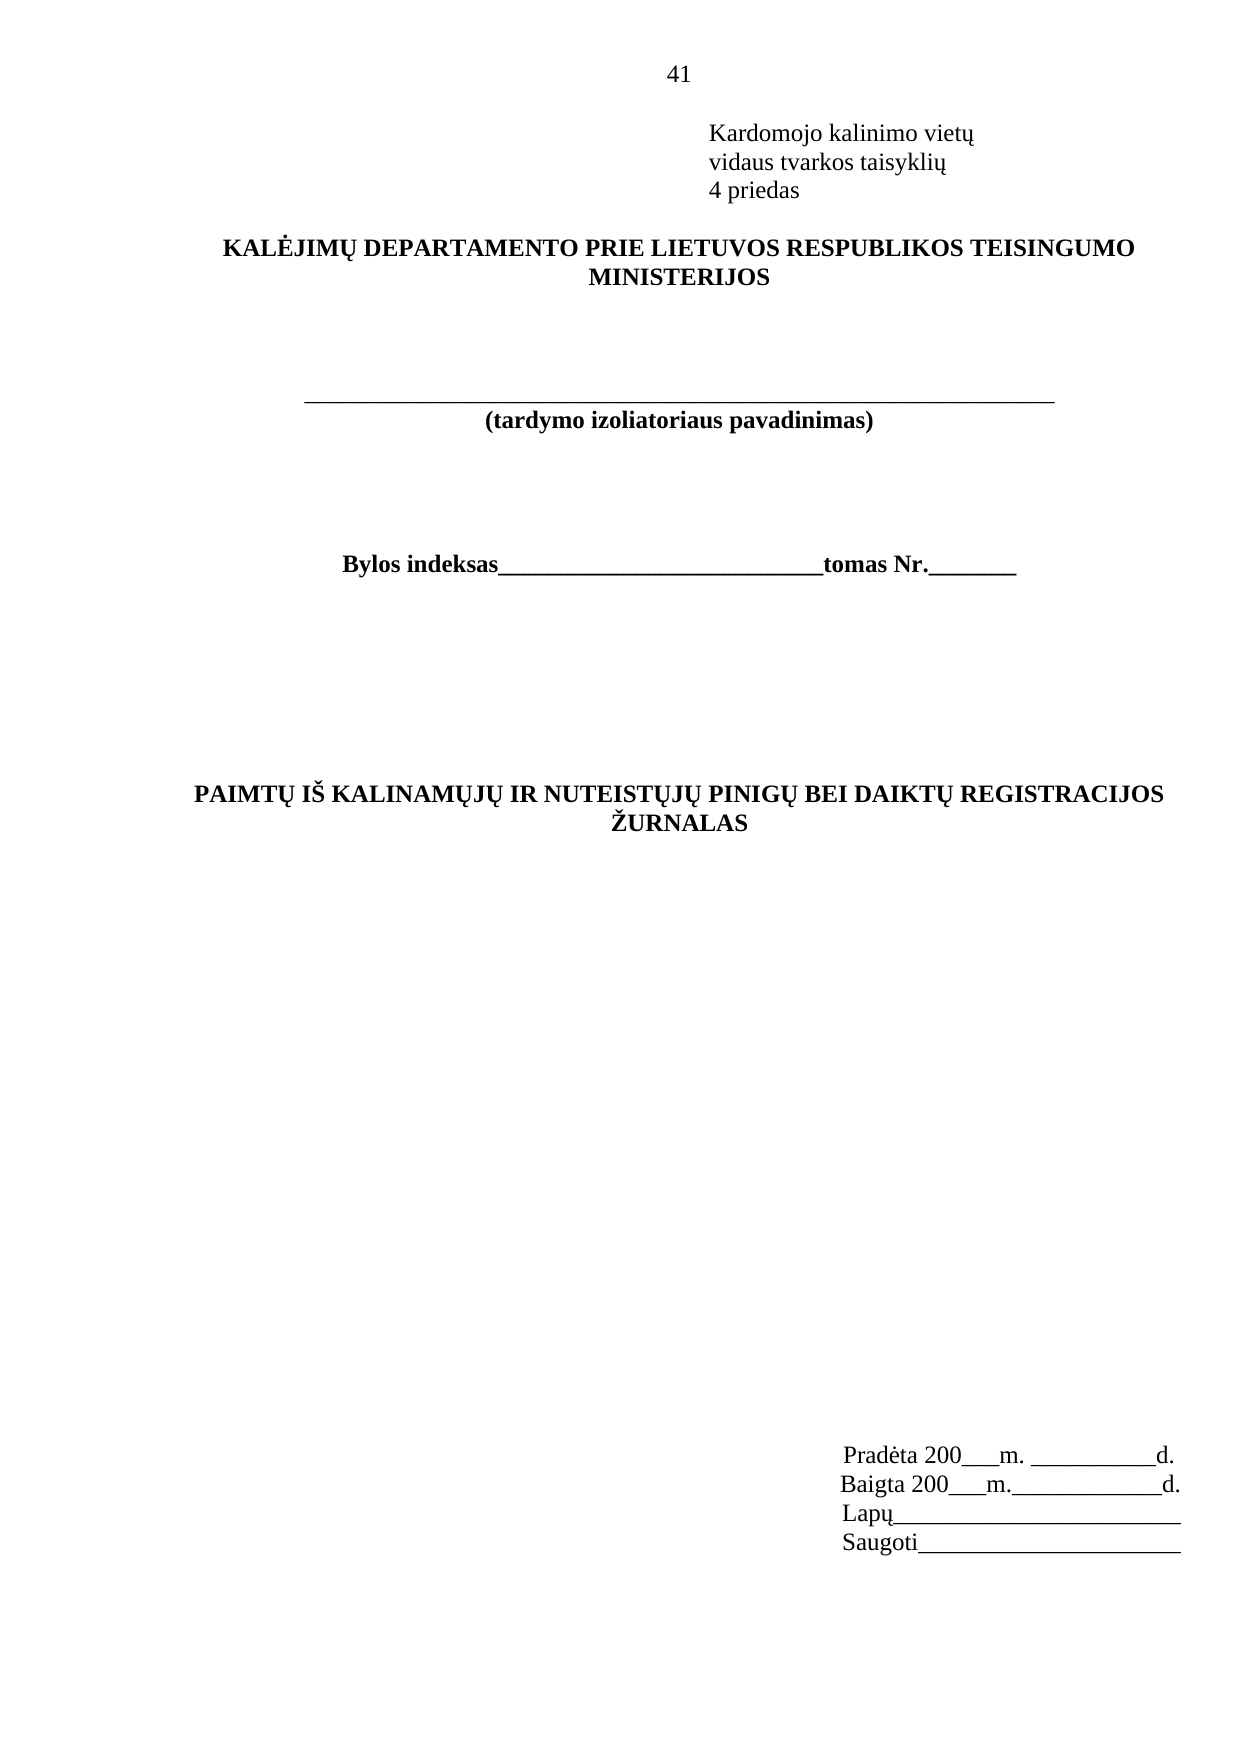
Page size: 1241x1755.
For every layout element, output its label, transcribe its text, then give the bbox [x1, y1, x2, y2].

text Saugoti_____________________ [177, 1527, 1181, 1556]
text Pradėta 200___m. __________d. [177, 1441, 1181, 1469]
text (tardymo izoliatoriaus pavadinimas) [177, 406, 1181, 434]
text Bylos indeksas__________________________tomas Nr._______ [177, 549, 1181, 578]
text PAIMTŲ IŠ KALINAMŲJŲ IR NUTEISTŲJŲ PINIGŲ BEI DAIKTŲ REGISTRACIJOS ŽURNALAS [177, 779, 1181, 837]
text Lapų_______________________ [177, 1498, 1181, 1527]
text ____________________________________________________________ [177, 377, 1181, 406]
text 4 priedas [177, 176, 1181, 204]
text KALĖJIMŲ DEPARTAMENTO PRIE LIETUVOS RESPUBLIKOS TEISINGUMO MINISTERIJOS [177, 233, 1181, 291]
text Baigta 200___m.____________d. [177, 1469, 1181, 1498]
text Kardomojo kalinimo vietų [709, 118, 1181, 147]
text vidaus tvarkos taisyklių [177, 147, 1181, 176]
